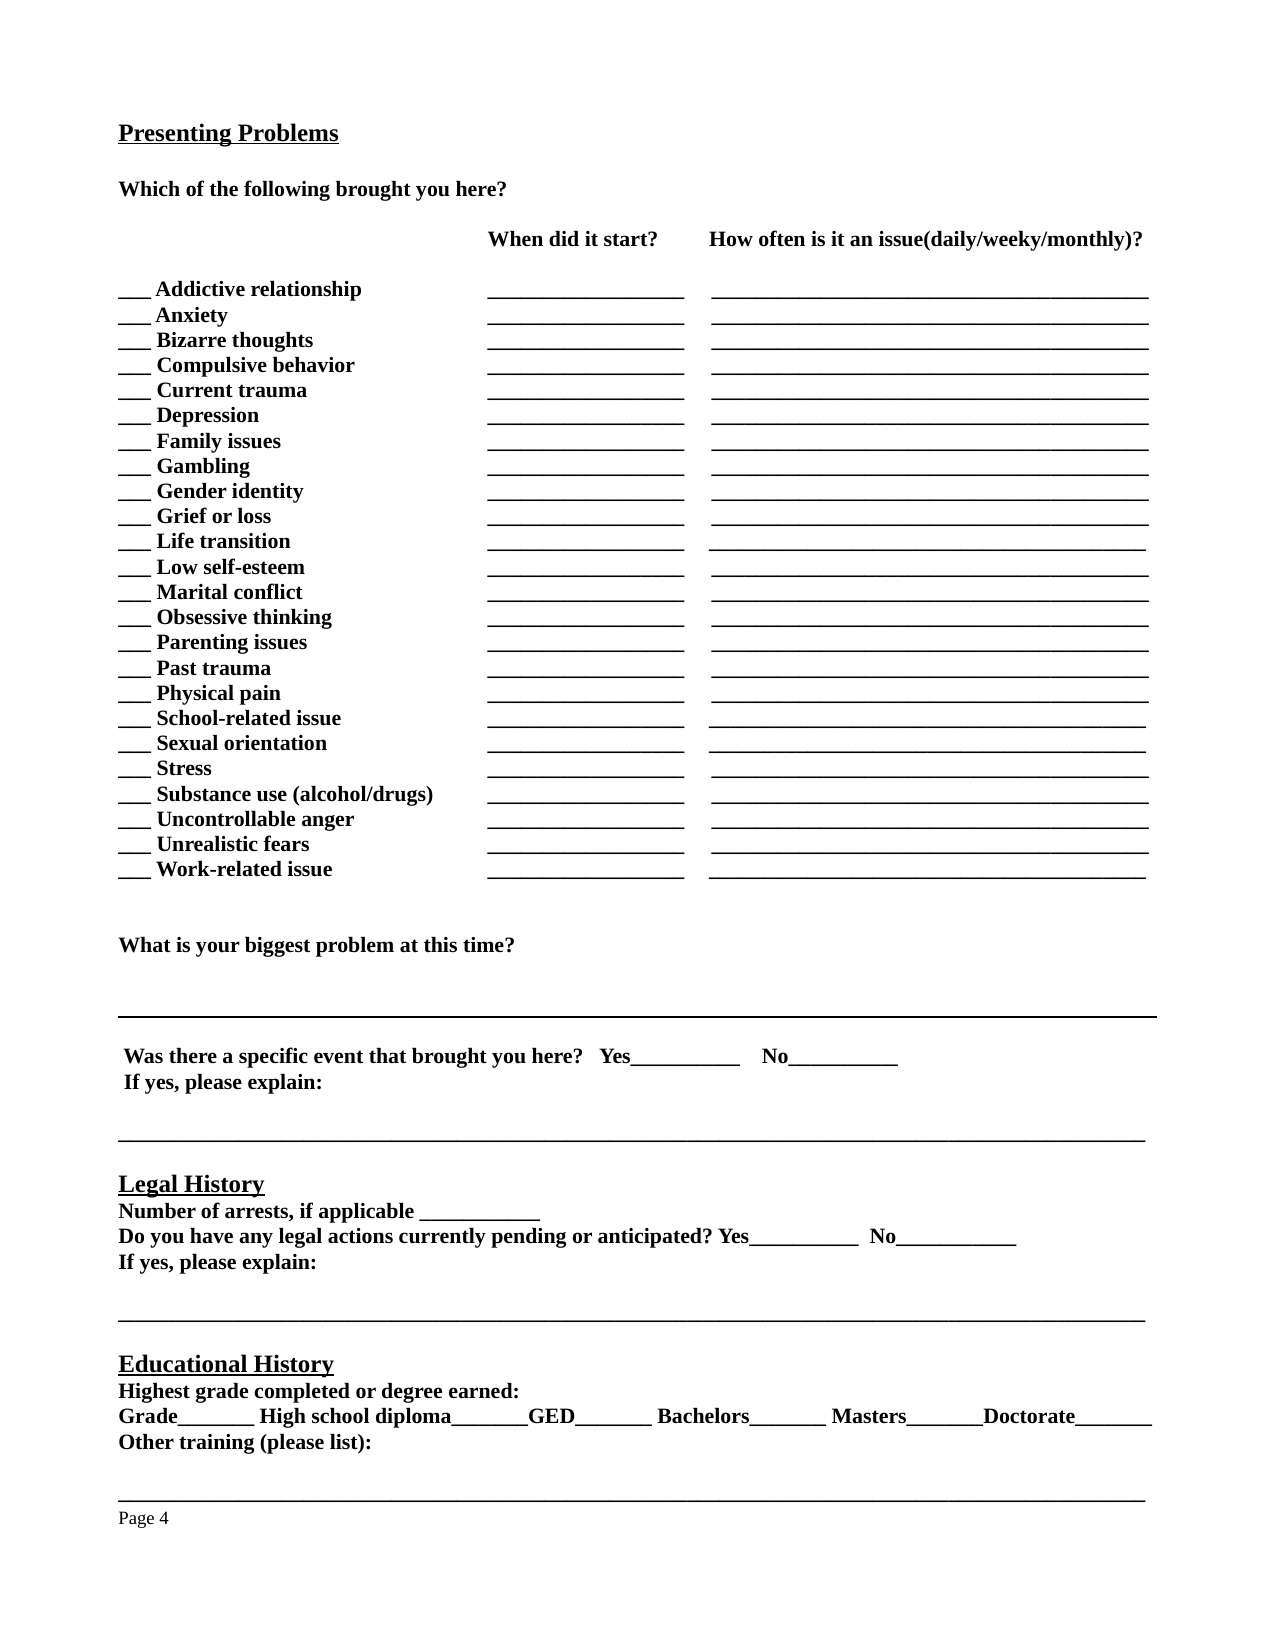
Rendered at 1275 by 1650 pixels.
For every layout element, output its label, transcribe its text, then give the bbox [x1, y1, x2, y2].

text ______________________________________________________________________________________________ [118, 1479, 1157, 1504]
text ___ Family issues __________________ ________________________________________ [118, 428, 1157, 453]
text Grade_______ High school diploma_______GED_______ Bachelors_______ Masters_______Doctorate_______ [118, 1403, 1157, 1429]
text Educational History [118, 1349, 1157, 1378]
text ___ Current trauma __________________ ________________________________________ [118, 377, 1157, 402]
text Highest grade completed or degree earned: [118, 1378, 1157, 1403]
text ___ Uncontrollable anger __________________ ________________________________________ [118, 806, 1157, 831]
text When did it start? How often is it an issue(daily/weeky/monthly)? [118, 226, 1157, 251]
text ___ Bizarre thoughts __________________ ________________________________________ [118, 327, 1157, 352]
text ___ Gambling __________________ ________________________________________ [118, 453, 1157, 478]
text ___ Substance use (alcohol/drugs) __________________ ________________________________________ [118, 781, 1157, 806]
text ___ Compulsive behavior __________________ ________________________________________ [118, 352, 1157, 377]
text Page 4 [118, 1504, 1157, 1529]
text Do you have any legal actions currently pending or anticipated? Yes__________ No___________ [118, 1223, 1157, 1249]
text Legal History [118, 1169, 1157, 1198]
text ___ Parenting issues __________________ ________________________________________ [118, 629, 1157, 654]
text ___ Low self-esteem __________________ ________________________________________ [118, 554, 1157, 579]
text ___ Anxiety __________________ ________________________________________ [118, 302, 1157, 327]
text ___ Grief or loss __________________ ________________________________________ [118, 503, 1157, 528]
text Number of arrests, if applicable ___________ [118, 1198, 1157, 1223]
text ___ School-related issue __________________ ________________________________________ [118, 705, 1157, 730]
text Other training (please list): [118, 1429, 1157, 1454]
text ______________________________________________________________________________________________ [118, 1119, 1157, 1144]
text ___ Addictive relationship __________________ ________________________________________ [118, 276, 1157, 302]
text If yes, please explain: [118, 1069, 1157, 1094]
text ___ Physical pain __________________ ________________________________________ [118, 680, 1157, 705]
text ___ Sexual orientation __________________ ________________________________________ [118, 730, 1157, 755]
text ___ Unrealistic fears __________________ ________________________________________ [118, 831, 1157, 856]
text ___ Work-related issue __________________ ________________________________________ [118, 856, 1157, 881]
text ___ Past trauma __________________ ________________________________________ [118, 654, 1157, 680]
text What is your biggest problem at this time? [118, 932, 1157, 957]
text Was there a specific event that brought you here? Yes__________ No__________ [118, 1043, 1157, 1069]
text ___ Gender identity __________________ ________________________________________ [118, 478, 1157, 503]
text If yes, please explain: [118, 1249, 1157, 1274]
text ___ Obsessive thinking __________________ ________________________________________ [118, 604, 1157, 629]
text Which of the following brought you here? [118, 176, 1157, 201]
text ___ Life transition __________________ ________________________________________ [118, 528, 1157, 554]
text ___ Stress __________________ ________________________________________ [118, 755, 1157, 781]
text Presenting Problems [118, 118, 1157, 147]
text ______________________________________________________________________________________________ [118, 1299, 1157, 1324]
text ___ Marital conflict __________________ ________________________________________ [118, 579, 1157, 604]
text ___ Depression __________________ ________________________________________ [118, 402, 1157, 428]
